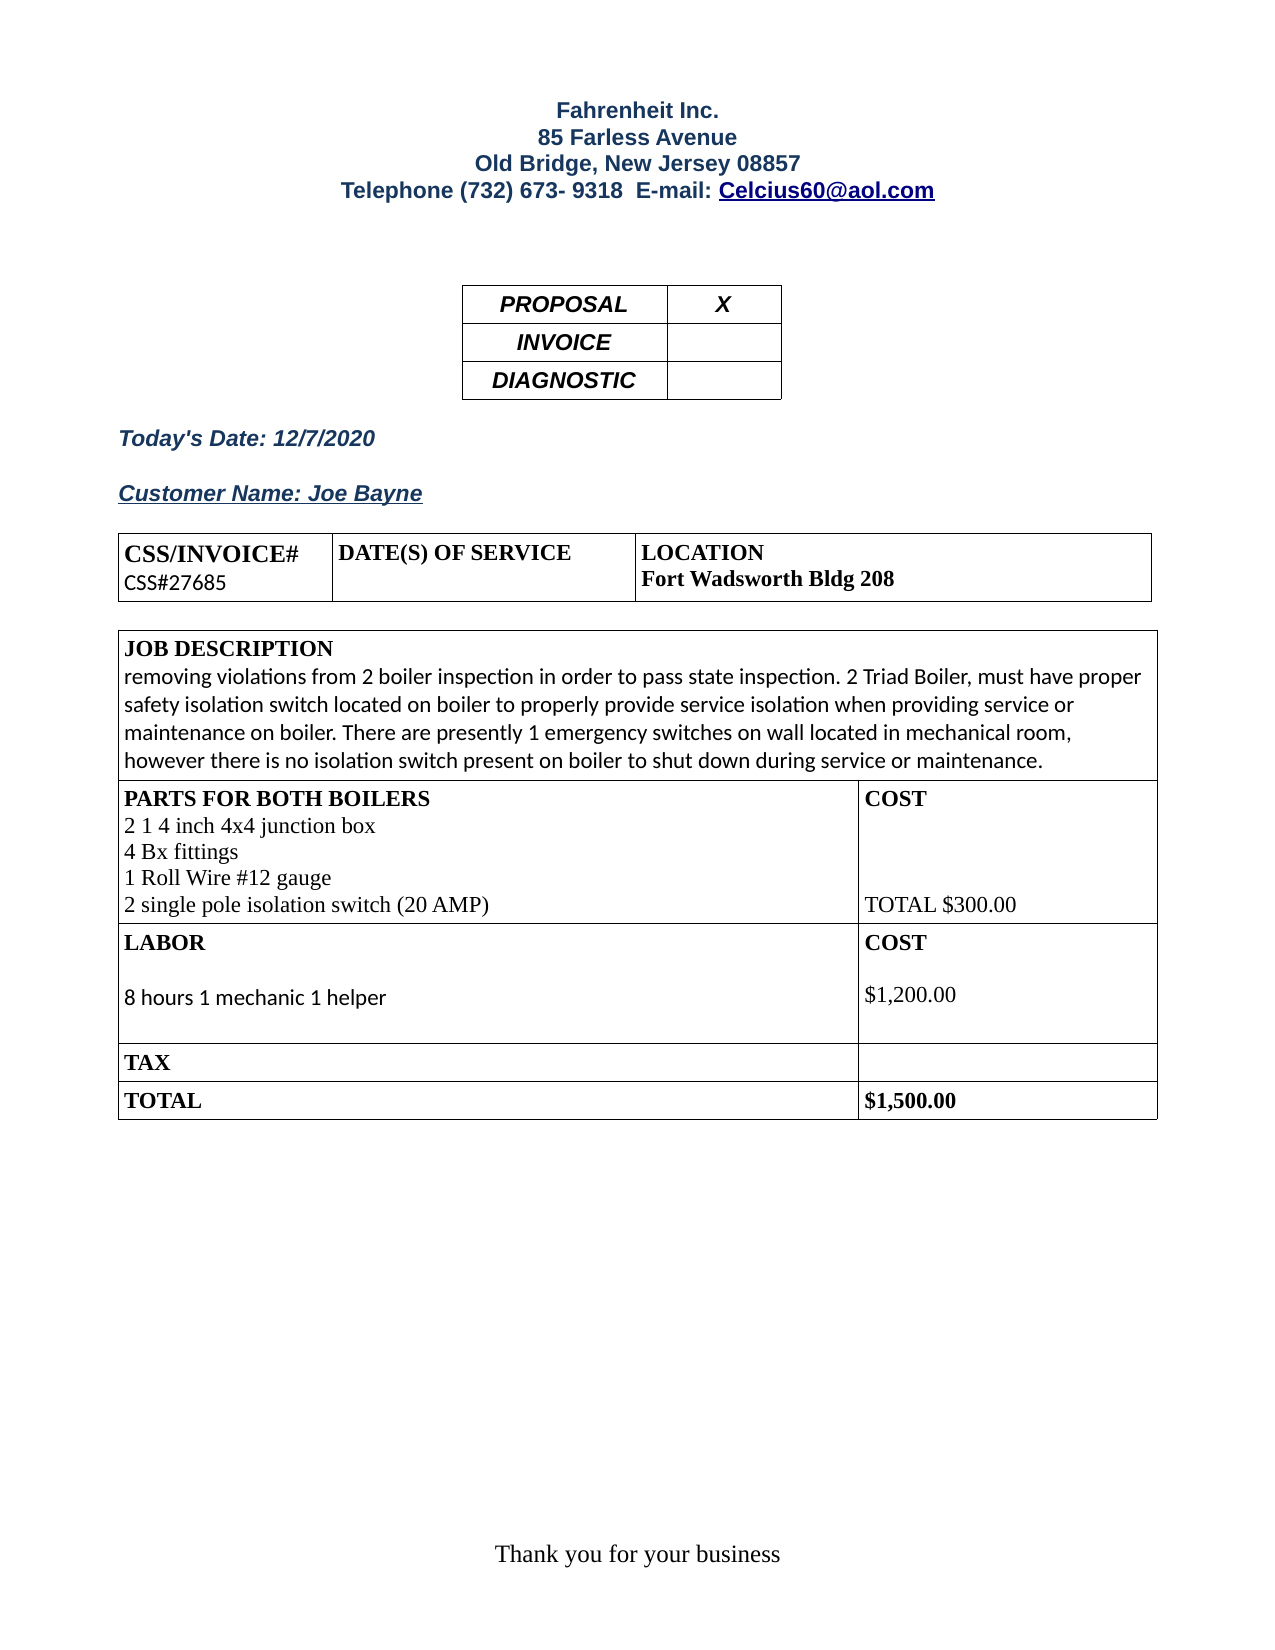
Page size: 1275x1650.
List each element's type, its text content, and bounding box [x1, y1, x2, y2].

table_cell TOTAL [119, 1082, 858, 1119]
table_cell INVOICE [463, 324, 667, 361]
table_cell [859, 1044, 1157, 1081]
table_cell LABOR 8 hours 1 mechanic 1 helper [119, 924, 858, 1043]
table_cell TAX [119, 1044, 858, 1081]
table_header CSS/INVOICE# CSS#27685 [119, 534, 332, 601]
table_cell $1,500.00 [859, 1082, 1157, 1119]
table_cell COST $1,200.00 [859, 924, 1157, 1043]
table_cell [668, 362, 781, 399]
table_header DATE(S) OF SERVICE [333, 534, 635, 601]
table_cell DIAGNOSTIC [463, 362, 667, 399]
table_header JOB DESCRIPTION removing violations from 2 boiler inspection in order to pass state inspection. 2 Triad Boiler, must have proper safety isolation switch located on boiler to properly provide service isolation when providing service or maintenance on boiler. There are presently 1 emergency switches on wall located in mechanical room, however there is no isolation switch present on boiler to shut down during service or maintenance. [119, 631, 1157, 779]
text Today's Date: 12/7/2020 [118, 425, 1157, 452]
table_header LOCATION Fort Wadsworth Bldg 208 [636, 534, 1151, 601]
table_cell [668, 324, 781, 361]
table_header PROPOSAL [463, 286, 667, 323]
table_header X [668, 286, 781, 323]
table_cell COST TOTAL $300.00 [859, 781, 1157, 923]
text Customer Name: Joe Bayne [118, 480, 1157, 507]
table_cell PARTS FOR BOTH BOILERS 2 1 4 inch 4x4 junction box 4 Bx fittings 1 Roll Wire #12 gauge 2 single pole isolation switch (20 AMP) [119, 781, 858, 923]
